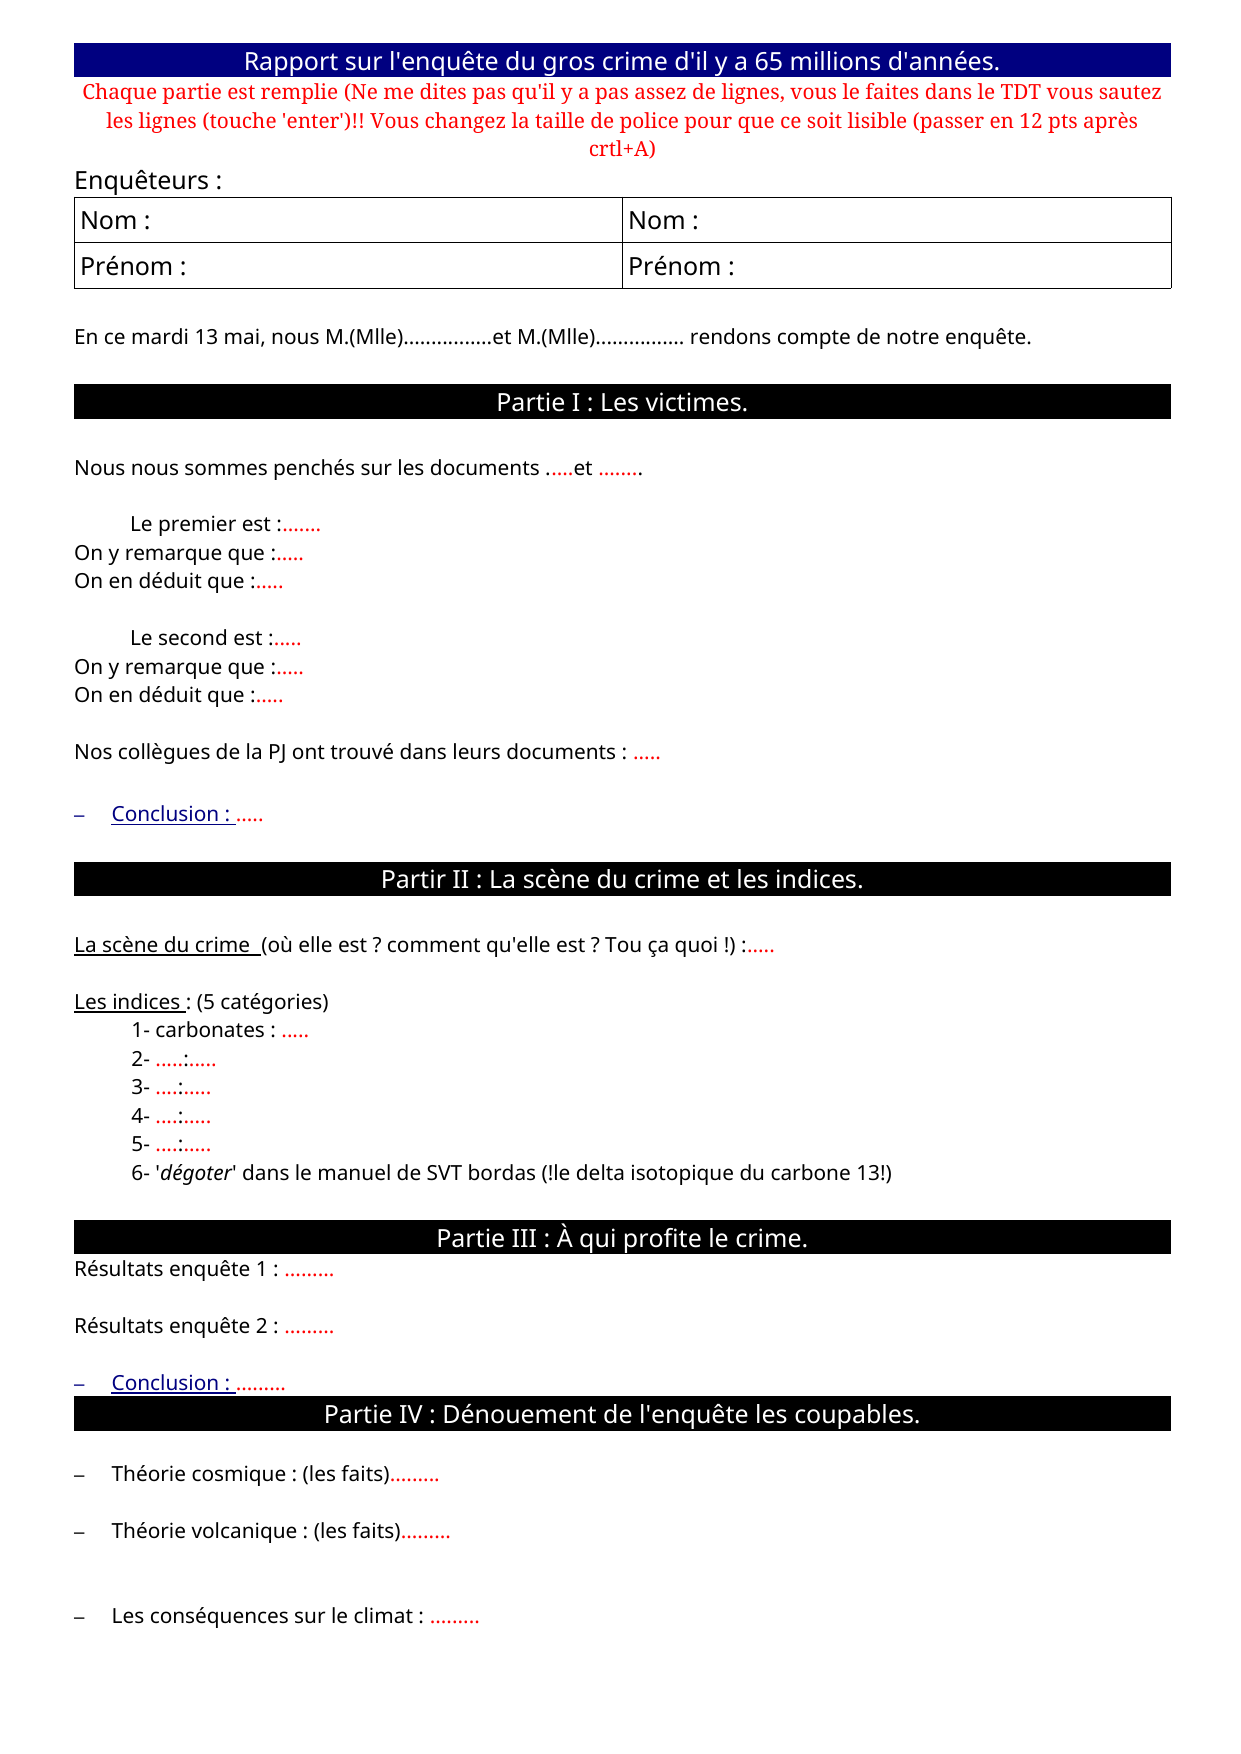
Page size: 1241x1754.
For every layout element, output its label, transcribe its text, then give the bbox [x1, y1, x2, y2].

text La scène du crime (où elle est ? comment qu'elle est ? Tou ça quoi !) :..... [74, 930, 1171, 959]
text On en déduit que :..... [74, 566, 1171, 595]
table_cell Prénom : [623, 243, 1171, 288]
text 5- ....:..... [74, 1129, 1171, 1158]
list Conclusion : ..... [74, 799, 1171, 828]
table_header Nom : [75, 198, 622, 242]
text En ce mardi 13 mai, nous M.(Mlle)................et M.(Mlle)................ rendons compte de notre enquête. [74, 322, 1171, 351]
text Partie III : À qui profite le crime. [74, 1220, 1171, 1254]
text On y remarque que :..... [74, 538, 1171, 566]
text 1- carbonates : ..... [74, 1016, 1171, 1044]
text Chaque partie est remplie (Ne me dites pas qu'il y a pas assez de lignes, vous le faites dans le TDT vous sautez les lignes (touche 'enter')!! Vous changez la taille de police pour que ce soit lisible (passer en 12 pts après crtl+A) [74, 77, 1171, 163]
text On y remarque que :..... [74, 652, 1171, 680]
list Théorie cosmique : (les faits)......... [74, 1459, 1171, 1487]
text Nos collègues de la PJ ont trouvé dans leurs documents : ..... [74, 737, 1171, 766]
list Les conséquences sur le climat : ......... [74, 1601, 1171, 1629]
text Nous nous sommes penchés sur les documents .....et ........ [74, 453, 1171, 481]
text Le premier est :....... [74, 509, 1171, 538]
text Résultats enquête 1 : ......... [74, 1254, 1171, 1283]
list Théorie volcanique : (les faits)......... [74, 1516, 1171, 1544]
text Rapport sur l'enquête du gros crime d'il y a 65 millions d'années. [74, 43, 1171, 77]
text Le second est :..... [74, 623, 1171, 652]
text Partie IV : Dénouement de l'enquête les coupables. [74, 1396, 1171, 1431]
text On en déduit que :..... [74, 680, 1171, 709]
text Résultats enquête 2 : ......... [74, 1311, 1171, 1339]
text Partir II : La scène du crime et les indices. [74, 862, 1171, 896]
text Les indices : (5 catégories) [74, 987, 1171, 1016]
text Enquêteurs : [74, 163, 1171, 197]
text 6- 'dégoter' dans le manuel de SVT bordas (!le delta isotopique du carbone 13!) [74, 1158, 1171, 1186]
text 4- ....:..... [74, 1101, 1171, 1129]
list Conclusion : ......... [74, 1368, 1171, 1396]
text Partie I : Les victimes. [74, 384, 1171, 419]
text 2- .....:..... [74, 1044, 1171, 1072]
table_header Nom : [623, 198, 1171, 242]
table_cell Prénom : [75, 243, 622, 288]
text 3- ....:..... [74, 1072, 1171, 1101]
